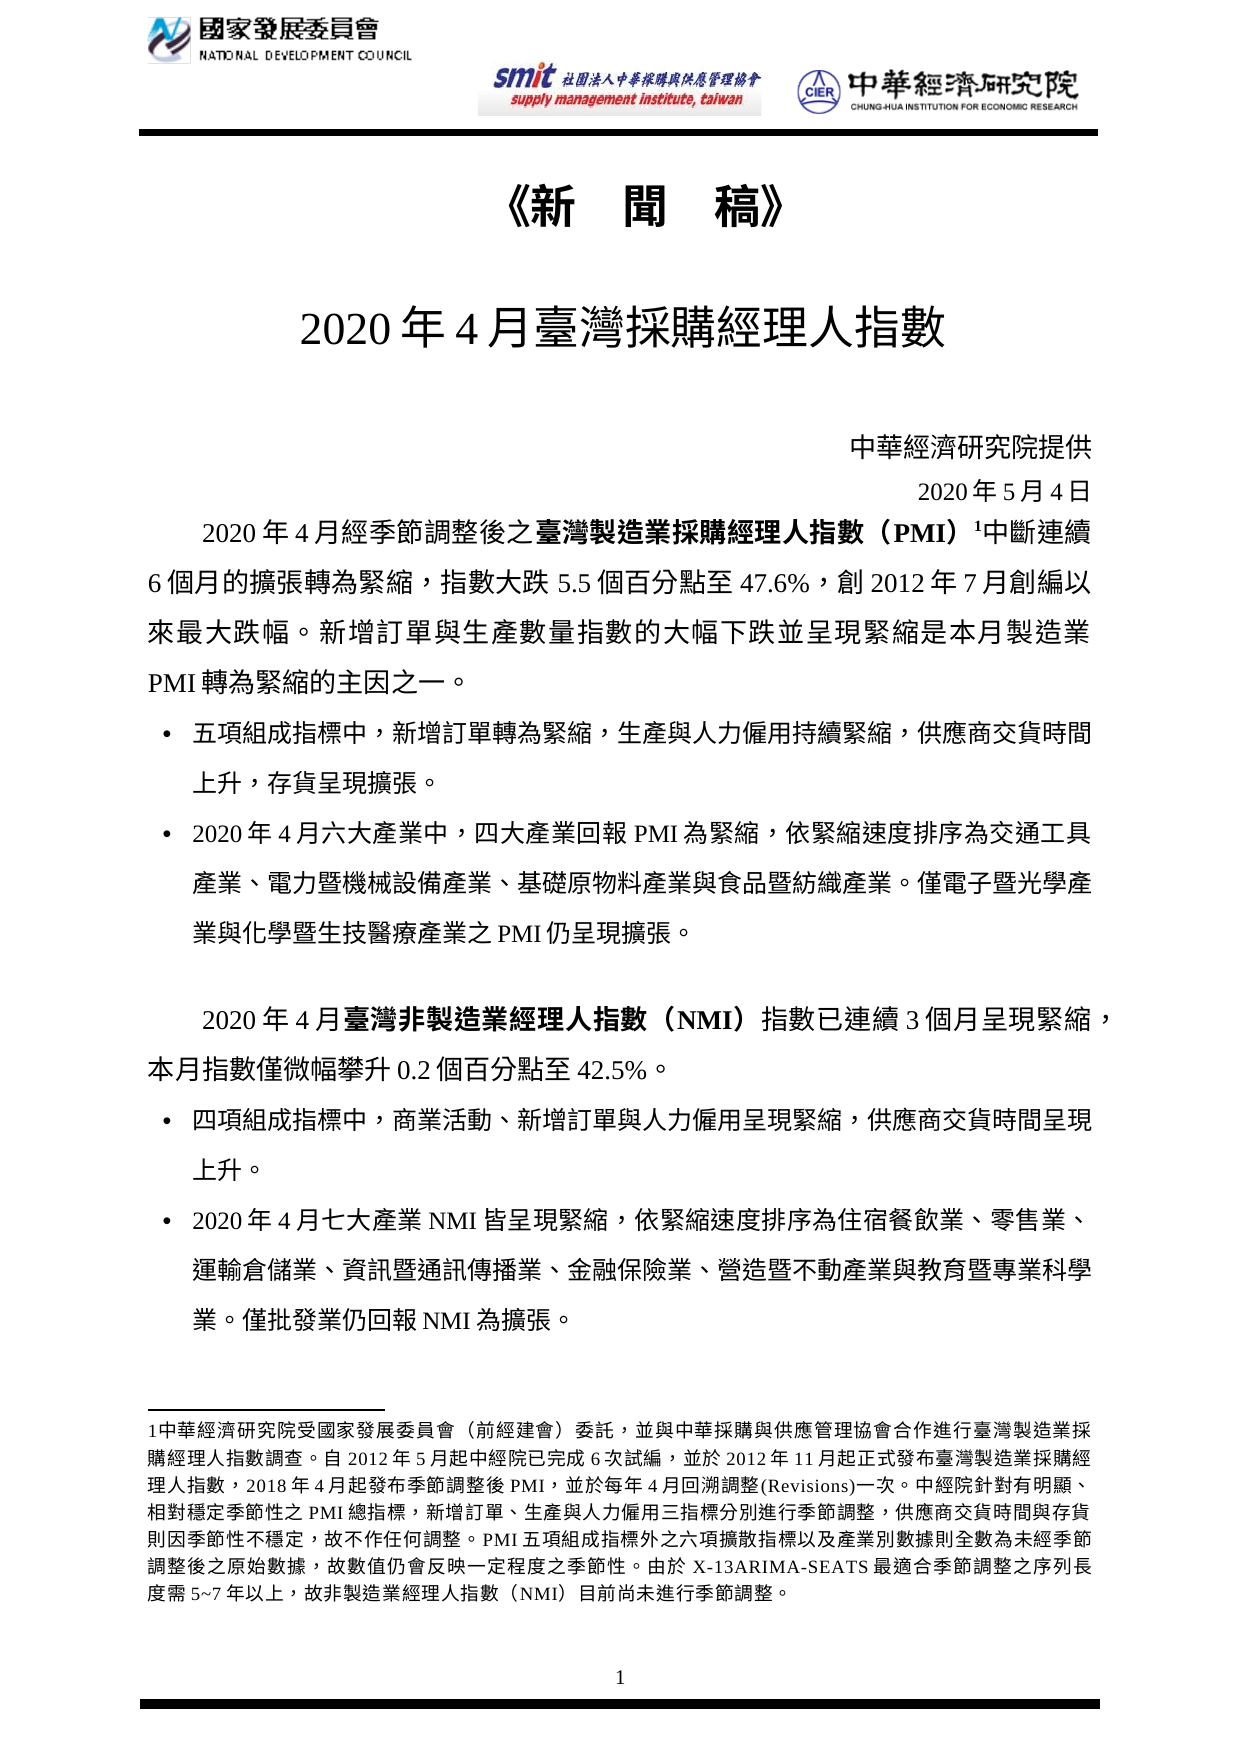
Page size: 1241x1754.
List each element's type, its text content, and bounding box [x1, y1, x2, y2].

list 四項組成指標中，商業活動、新增訂單與人力僱用呈現緊縮，供應商交貨時間呈現上升。 [162, 1090, 1092, 1190]
list 五項組成指標中，新增訂單轉為緊縮，生產與人力僱用持續緊縮，供應商交貨時間上升，存貨呈現擴張。 [162, 702, 1092, 802]
text 2020年4月臺灣非製造業經理人指數（NMI）指數已連續3個月呈現緊縮，本月指數僅微幅攀升0.2個百分點至42.5%。 [148, 990, 1092, 1090]
picture [477, 60, 762, 116]
text 2020年4月臺灣採購經理人指數 [148, 281, 1097, 356]
text 《新 聞 稿》 [148, 160, 1092, 235]
text 中華經濟研究院提供 [148, 421, 1092, 465]
picture [147, 6, 437, 81]
list 2020年4月六大產業中，四大產業回報PMI為緊縮，依緊縮速度排序為交通工具產業、電力暨機械設備產業、基礎原物料產業與食品暨紡織產業。僅電子暨光學產業與化學暨生技醫療產業之PMI仍呈現擴張。 [162, 802, 1092, 952]
picture [783, 53, 1092, 131]
text 2020年5月4日 [148, 465, 1092, 502]
list 2020年4月七大產業NMI皆呈現緊縮，依緊縮速度排序為住宿餐飲業、零售業、運輸倉儲業、資訊暨通訊傳播業、金融保險業、營造暨不動產業與教育暨專業科學業。僅批發業仍回報NMI為擴張。 [162, 1190, 1092, 1340]
text 中華經濟研究院受國家發展委員會（前經建會）委託，並與中華採購與供應管理協會合作進行臺灣製造業採購經理人指數調查。自2012年5月起中經院已完成6次試編，並於2012年11月起正式發布臺灣製造業採購經理人指數，2018年4月起發布季節調整後PMI，並於每年4月回溯調整(Revisions)一次。中經院針對有明顯、相對穩定季節性之PMI總指標，新增訂單、生產與人力僱用三指標分別進行季節調整，供應商交貨時間與存貨則因季節性不穩定，故不作任何調整。PMI五項組成指標外之六項擴散指標以及產業別數據則全數為未經季節調整後之原始數據，故數值仍會反映一定程度之季節性。由於X-13ARIMA-SEATS最適合季節調整之序列長度需5~7年以上，故非製造業經理人指數（NMI）目前尚未進行季節調整。 [148, 1416, 1092, 1606]
text 2020年4月經季節調整後之臺灣製造業採購經理人指數（PMI）中斷連續6個月的擴張轉為緊縮，指數大跌5.5個百分點至47.6%，創2012年7月創編以來最大跌幅。新增訂單與生產數量指數的大幅下跌並呈現緊縮是本月製造業PMI轉為緊縮的主因之一。 [148, 502, 1092, 702]
